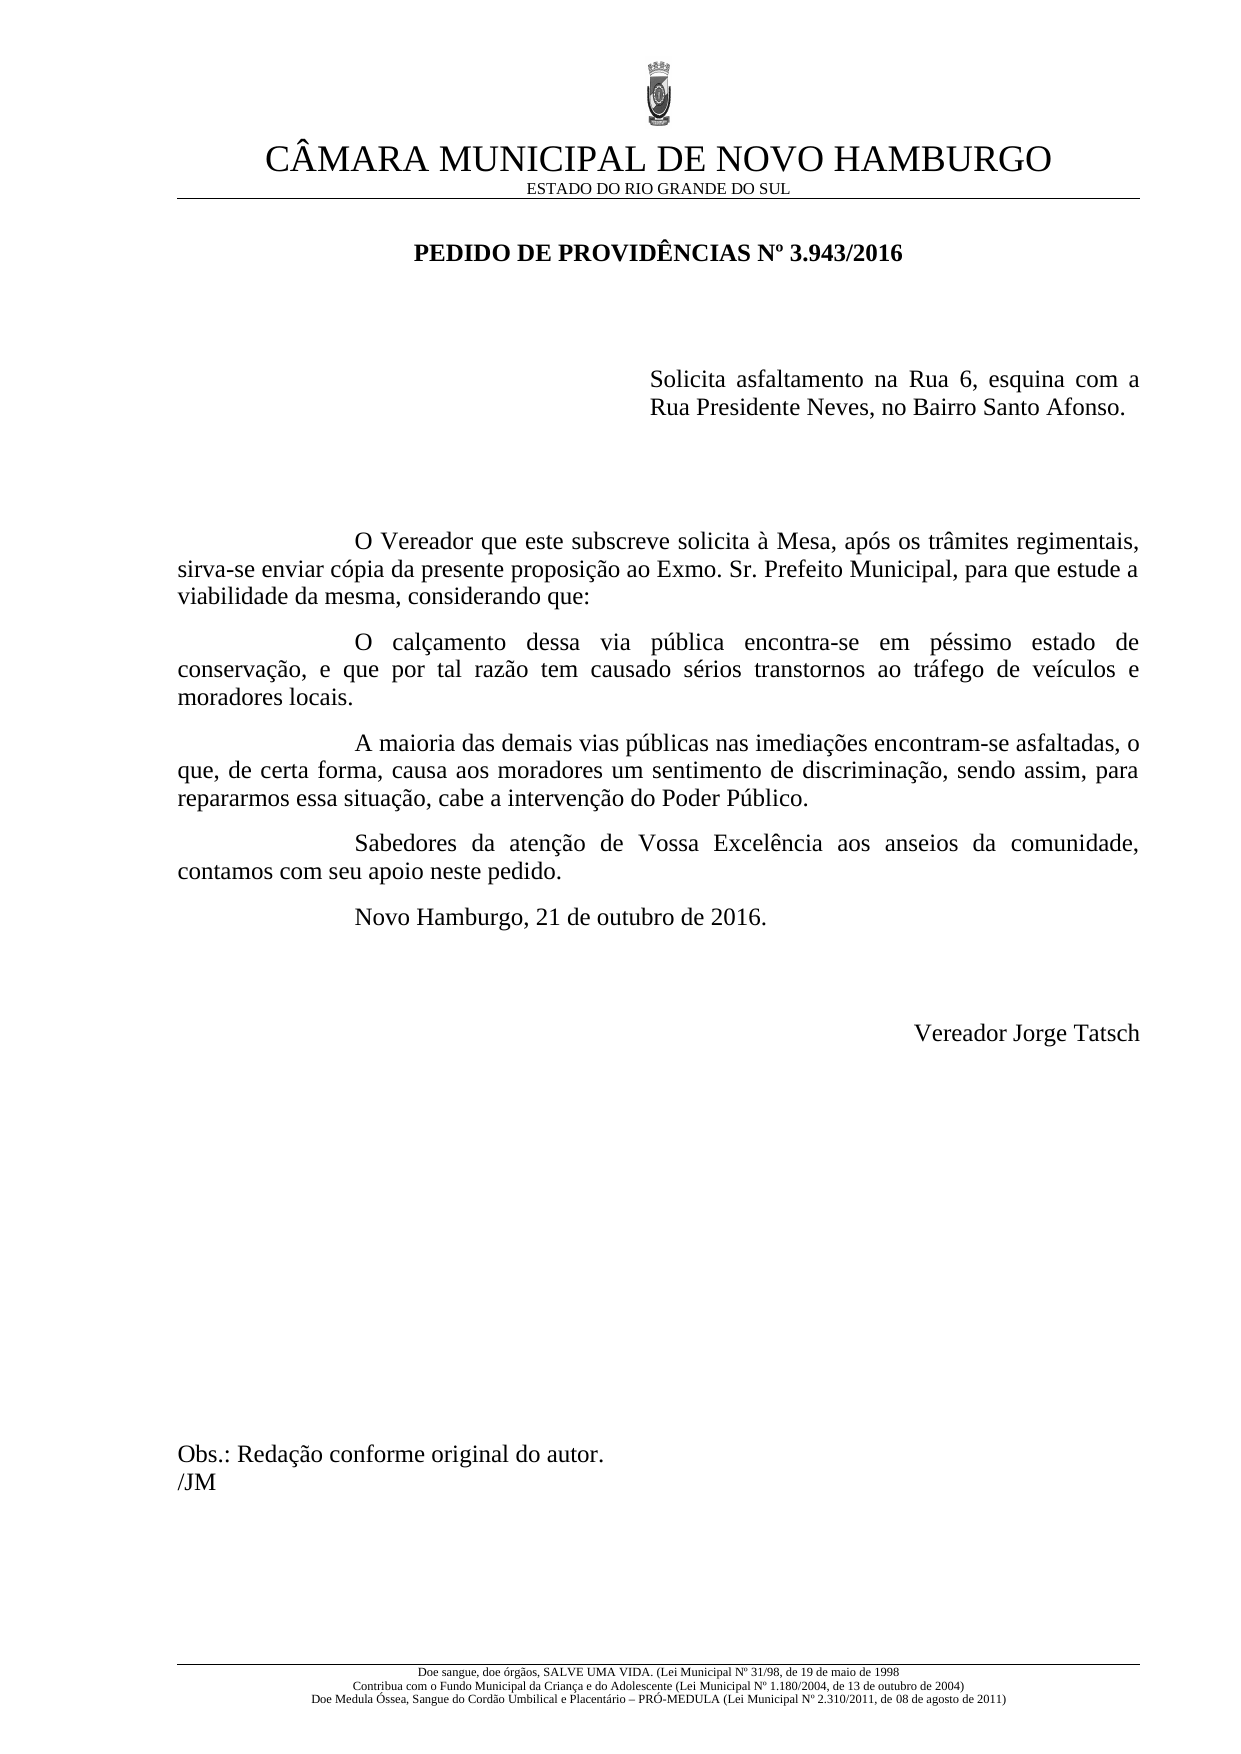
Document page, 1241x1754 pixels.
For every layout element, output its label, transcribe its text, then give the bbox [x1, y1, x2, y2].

text Obs.: Redação conforme original do autor. [177, 1440, 1140, 1468]
text O Vereador que este subscreve solicita à Mesa, após os trâmites regimentais, sirva-se enviar cópia da presente proposição ao Exmo. Sr. Prefeito Municipal, para que estude a viabilidade da mesma, considerando que: [177, 527, 1140, 610]
text Novo Hamburgo, 21 de outubro de 2016. [177, 903, 1140, 930]
title PEDIDO DE PROVIDÊNCIAS Nº 3.943/2016 [177, 239, 1140, 266]
text Sabedores da atenção de Vossa Excelência aos anseios da comunidade, contamos com seu apoio neste pedido. [177, 829, 1140, 885]
text O calçamento dessa via pública encontra-se em péssimo estado de conservação, e que por tal razão tem causado sérios transtornos ao tráfego de veículos e moradores locais. [177, 628, 1140, 711]
text Solicita asfaltamento na Rua 6, esquina com a Rua Presidente Neves, no Bairro Santo Afonso. [649, 365, 1140, 421]
text A maioria das demais vias públicas nas imediações encontram-se asfaltadas, o que, de certa forma, causa aos moradores um sentimento de discriminação, sendo assim, para repararmos essa situação, cabe a intervenção do Poder Público. [177, 729, 1140, 812]
text /JM [177, 1468, 1140, 1496]
text Vereador Jorge Tatsch [177, 1019, 1140, 1047]
